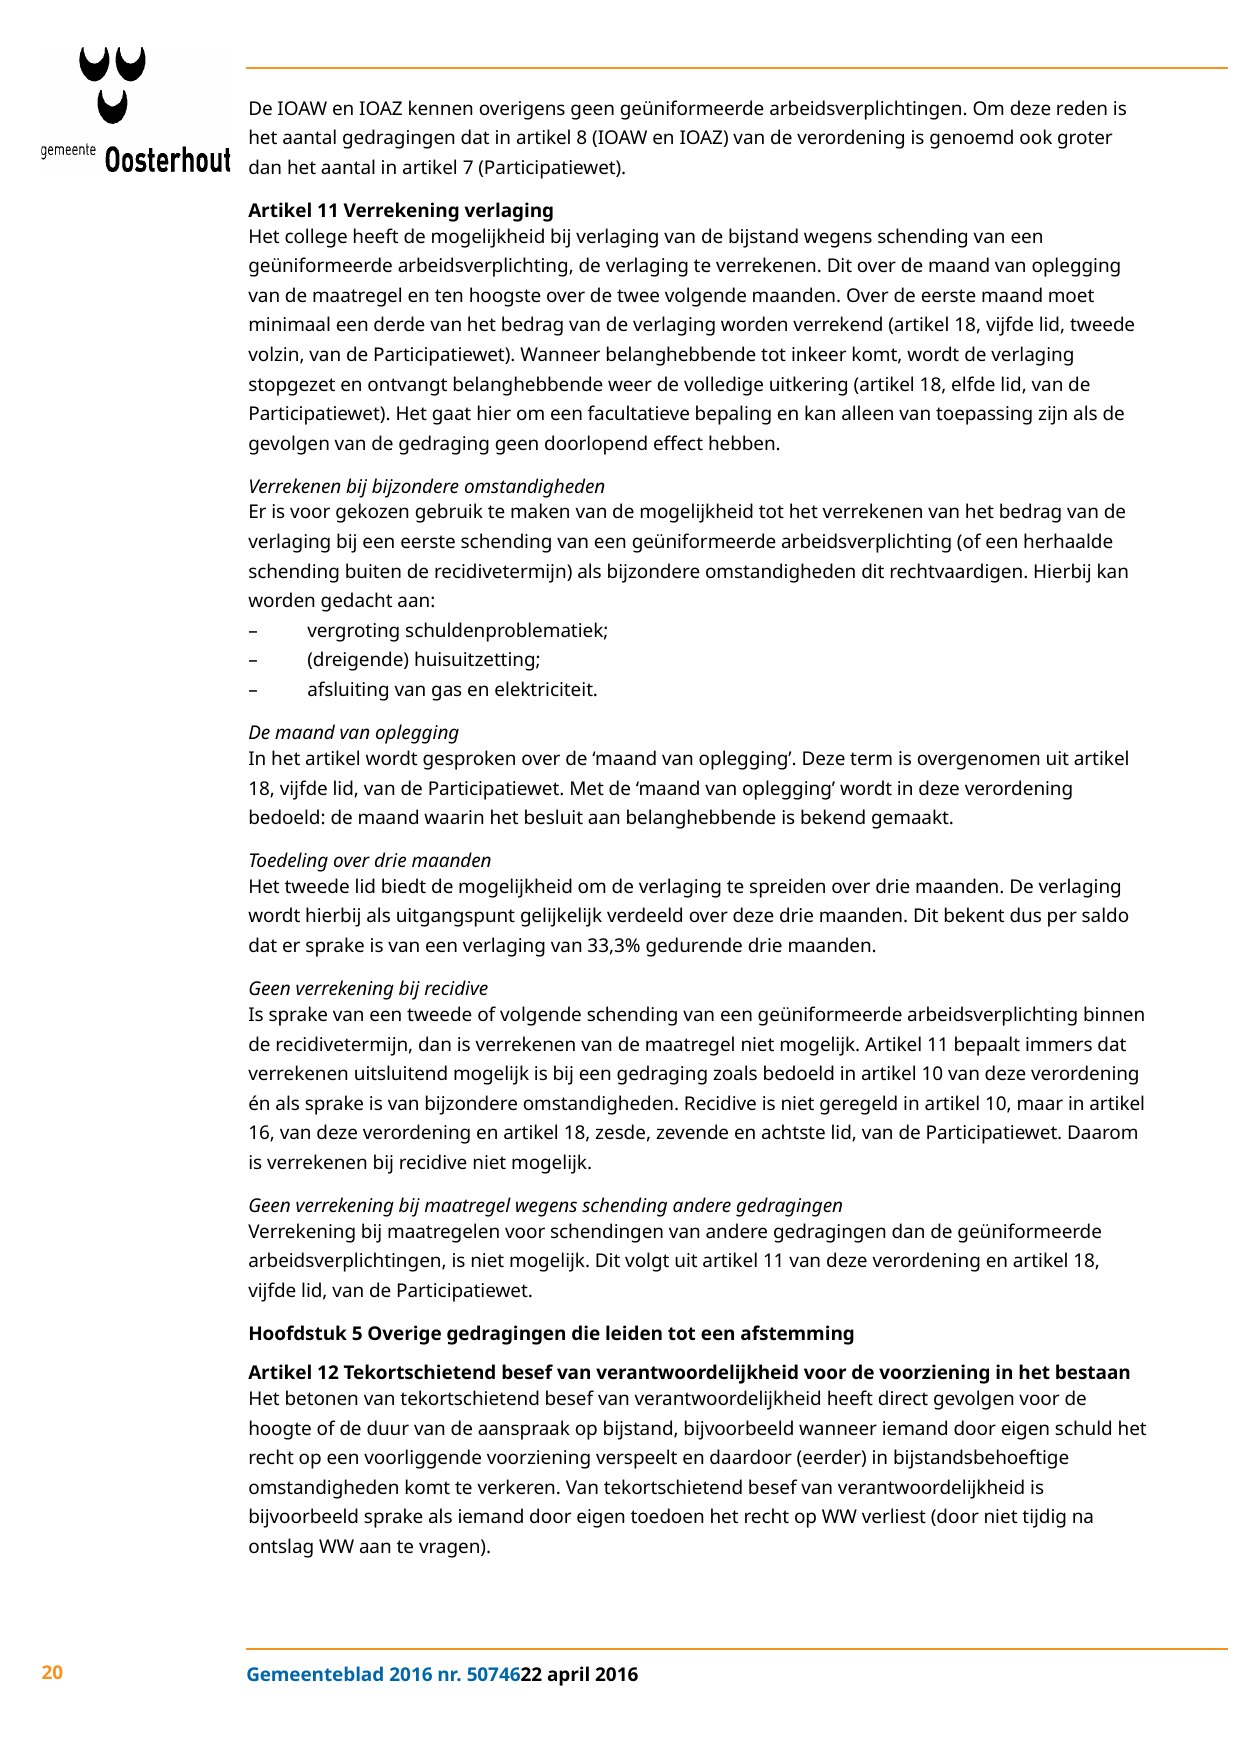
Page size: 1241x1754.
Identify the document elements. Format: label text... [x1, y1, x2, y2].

text Is sprake van een tweede of volgende schending van een geüniformeerde arbeidsverplichting binnen de recidivetermijn, dan is verrekenen van de maatregel niet mogelijk. Artikel 11 bepaalt immers dat verrekenen uitsluitend mogelijk is bij een gedraging zoals bedoeld in artikel 10 van deze verordening én als sprake is van bijzondere omstandigheden. Recidive is niet geregeld in artikel 10, maar in artikel 16, van deze verordening en artikel 18, zesde, zevende en achtste lid, van de Participatiewet. Daarom is verrekenen bij recidive niet mogelijk. [248, 1001, 1152, 1175]
text Geen verrekening bij recidive [248, 975, 1152, 1001]
text Hoofdstuk 5 Overige gedragingen die leiden tot een afstemming [248, 1320, 1152, 1346]
list (dreigende) huisuitzetting; [248, 647, 1152, 672]
text Verrekenen bij bijzondere omstandigheden [248, 473, 1152, 499]
text Toedeling over drie maanden [248, 847, 1152, 873]
text In het artikel wordt gesproken over de ‘maand van oplegging’. Deze term is overgenomen uit artikel 18, vijfde lid, van de Participatiewet. Met de ‘maand van oplegging’ wordt in deze verordening bedoeld: de maand waarin het besluit aan belanghebbende is bekend gemaakt. [248, 745, 1152, 830]
text Verrekening bij maatregelen voor schendingen van andere gedragingen dan de geüniformeerde arbeidsverplichtingen, is niet mogelijk. Dit volgt uit artikel 11 van deze verordening en artikel 18, vijfde lid, van de Participatiewet. [248, 1218, 1152, 1303]
text Het betonen van tekortschietend besef van verantwoordelijkheid heeft direct gevolgen voor de hoogte of de duur van de aanspraak op bijstand, bijvoorbeeld wanneer iemand door eigen schuld het recht op een voorliggende voorziening verspeelt en daardoor (eerder) in bijstandsbehoeftige omstandigheden komt te verkeren. Van tekortschietend besef van verantwoordelijkheid is bijvoorbeeld sprake als iemand door eigen toedoen het recht op WW verliest (door niet tijdig na ontslag WW aan te vragen). [248, 1385, 1152, 1559]
picture [41, 47, 231, 172]
text Er is voor gekozen gebruik te maken van de mogelijkheid tot het verrekenen van het bedrag van de verlaging bij een eerste schending van een geüniformeerde arbeidsverplichting (of een herhaalde schending buiten de recidivetermijn) als bijzondere omstandigheden dit rechtvaardigen. Hierbij kan worden gedacht aan: [248, 499, 1152, 613]
text Geen verrekening bij maatregel wegens schending andere gedragingen [248, 1192, 1152, 1218]
text De maand van oplegging [248, 719, 1152, 745]
list vergroting schuldenproblematiek; [248, 617, 1152, 643]
text Het tweede lid biedt de mogelijkheid om de verlaging te spreiden over drie maanden. De verlaging wordt hierbij als uitgangspunt gelijkelijk verdeeld over deze drie maanden. Dit bekent dus per saldo dat er sprake is van een verlaging van 33,3% gedurende drie maanden. [248, 873, 1152, 958]
text Het college heeft de mogelijkheid bij verlaging van de bijstand wegens schending van een geüniformeerde arbeidsverplichting, de verlaging te verrekenen. Dit over de maand van oplegging van de maatregel en ten hoogste over de twee volgende maanden. Over de eerste maand moet minimaal een derde van het bedrag van de verlaging worden verrekend (artikel 18, vijfde lid, tweede volzin, van de Participatiewet). Wanneer belanghebbende tot inkeer komt, wordt de verlaging stopgezet en ontvangt belanghebbende weer de volledige uitkering (artikel 18, elfde lid, van de Participatiewet). Het gaat hier om een facultatieve bepaling en kan alleen van toepassing zijn als de gevolgen van de gedraging geen doorlopend effect hebben. [248, 223, 1152, 456]
text Artikel 11 Verrekening verlaging [248, 197, 1152, 223]
text De IOAW en IOAZ kennen overigens geen geüniformeerde arbeidsverplichtingen. Om deze reden is het aantal gedragingen dat in artikel 8 (IOAW en IOAZ) van de verordening is genoemd ook groter dan het aantal in artikel 7 (Participatiewet). [248, 95, 1152, 180]
text Artikel 12 Tekortschietend besef van verantwoordelijkheid voor de voorziening in het bestaan [248, 1359, 1152, 1385]
list afsluiting van gas en elektriciteit. [248, 676, 1152, 702]
